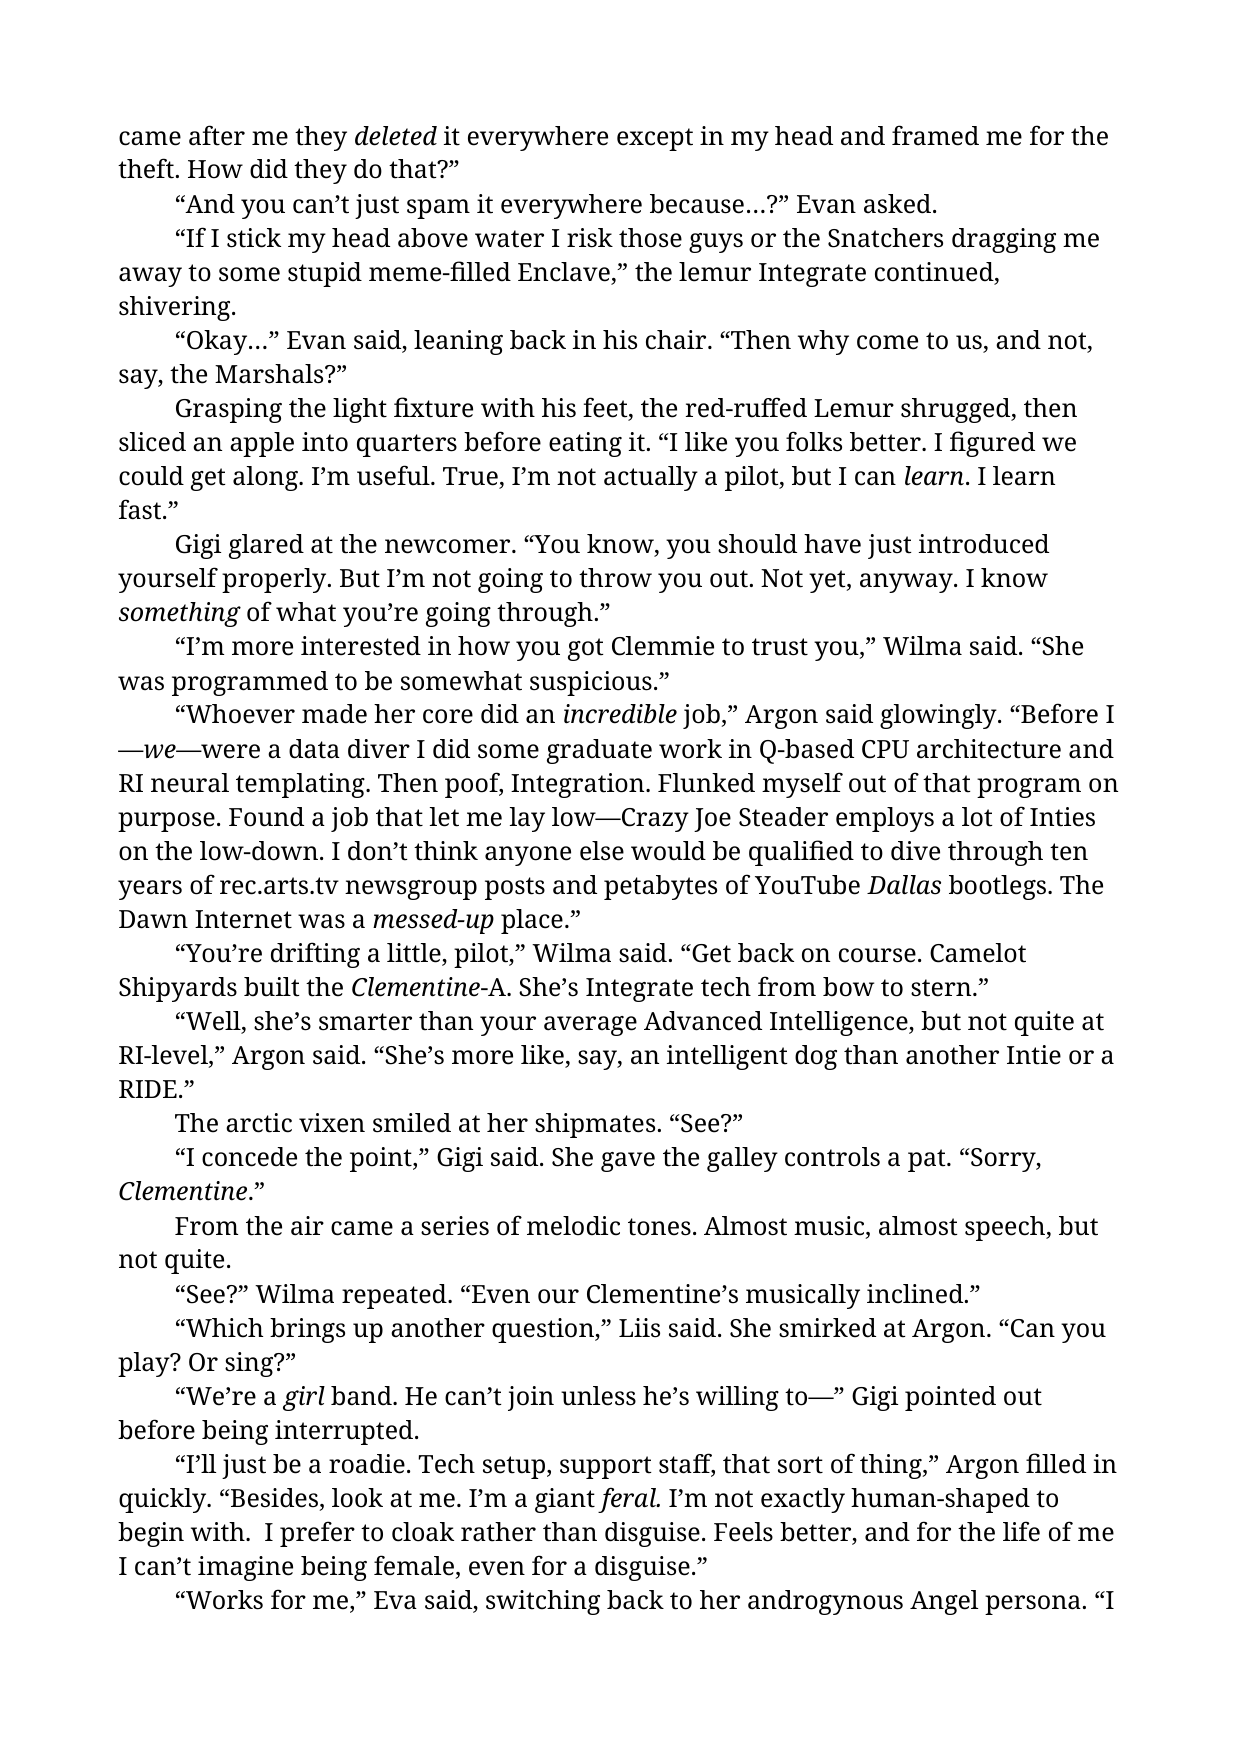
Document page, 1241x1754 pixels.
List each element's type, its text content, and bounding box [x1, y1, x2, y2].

text Gigi glared at the newcomer. “You know, you should have just introduced yourself properly. But I’m not going to throw you out. Not yet, anyway. I know something of what you’re going through.” [118, 527, 1122, 629]
text “We’re a girl band. He can’t join unless he’s willing to—” Gigi pointed out before being interrupted. [118, 1378, 1122, 1447]
text “You’re drifting a little, pilot,” Wilma said. “Get back on course. Camelot Shipyards built the Clementine-A. She’s Integrate tech from bow to stern.” [118, 936, 1122, 1004]
text “Works for me,” Eva said, switching back to her androgynous Angel persona. “I [118, 1583, 1122, 1617]
text “See?” Wilma repeated. “Even our Clementine’s musically inclined.” [118, 1276, 1122, 1310]
text “Which brings up another question,” Liis said. She smirked at Argon. “Can you play? Or sing?” [118, 1310, 1122, 1378]
text came after me they deleted it everywhere except in my head and framed me for the theft. How did they do that?” [118, 118, 1122, 186]
text From the air came a series of melodic tones. Almost music, almost speech, but not quite. [118, 1208, 1122, 1276]
text “If I stick my head above water I risk those guys or the Snatchers dragging me away to some stupid meme-filled Enclave,” the lemur Integrate continued, shivering. [118, 220, 1122, 322]
text The arctic vixen smiled at her shipmates. “See?” [118, 1106, 1122, 1140]
text “Well, she’s smarter than your average Advanced Intelligence, but not quite at RI-level,” Argon said. “She’s more like, say, an intelligent dog than another Intie or a RIDE.” [118, 1004, 1122, 1106]
text “Whoever made her core did an incredible job,” Argon said glowingly. “Before I—we—were a data diver I did some graduate work in Q-based CPU architecture and RI neural templating. Then poof, Integration. Flunked myself out of that program on purpose. Found a job that let me lay low—Crazy Joe Steader employs a lot of Inties on the low-down. I don’t think anyone else would be qualified to dive through ten years of rec.arts.tv newsgroup posts and petabytes of YouTube Dallas bootlegs. The Dawn Internet was a messed-up place.” [118, 697, 1122, 936]
text “And you can’t just spam it everywhere because…?” Evan asked. [118, 186, 1122, 220]
text “I’ll just be a roadie. Tech setup, support staff, that sort of thing,” Argon filled in quickly. “Besides, look at me. I’m a giant feral. I’m not exactly human-shaped to begin with. I prefer to cloak rather than disguise. Feels better, and for the life of me I can’t imagine being female, even for a disguise.” [118, 1447, 1122, 1583]
text “Okay…” Evan said, leaning back in his chair. “Then why come to us, and not, say, the Marshals?” [118, 322, 1122, 391]
text “I’m more interested in how you got Clemmie to trust you,” Wilma said. “She was programmed to be somewhat suspicious.” [118, 629, 1122, 697]
text Grasping the light fixture with his feet, the red-ruffed Lemur shrugged, then sliced an apple into quarters before eating it. “I like you folks better. I figured we could get along. I’m useful. True, I’m not actually a pilot, but I can learn. I learn fast.” [118, 391, 1122, 527]
text “I concede the point,” Gigi said. She gave the galley controls a pat. “Sorry, Clementine.” [118, 1140, 1122, 1208]
